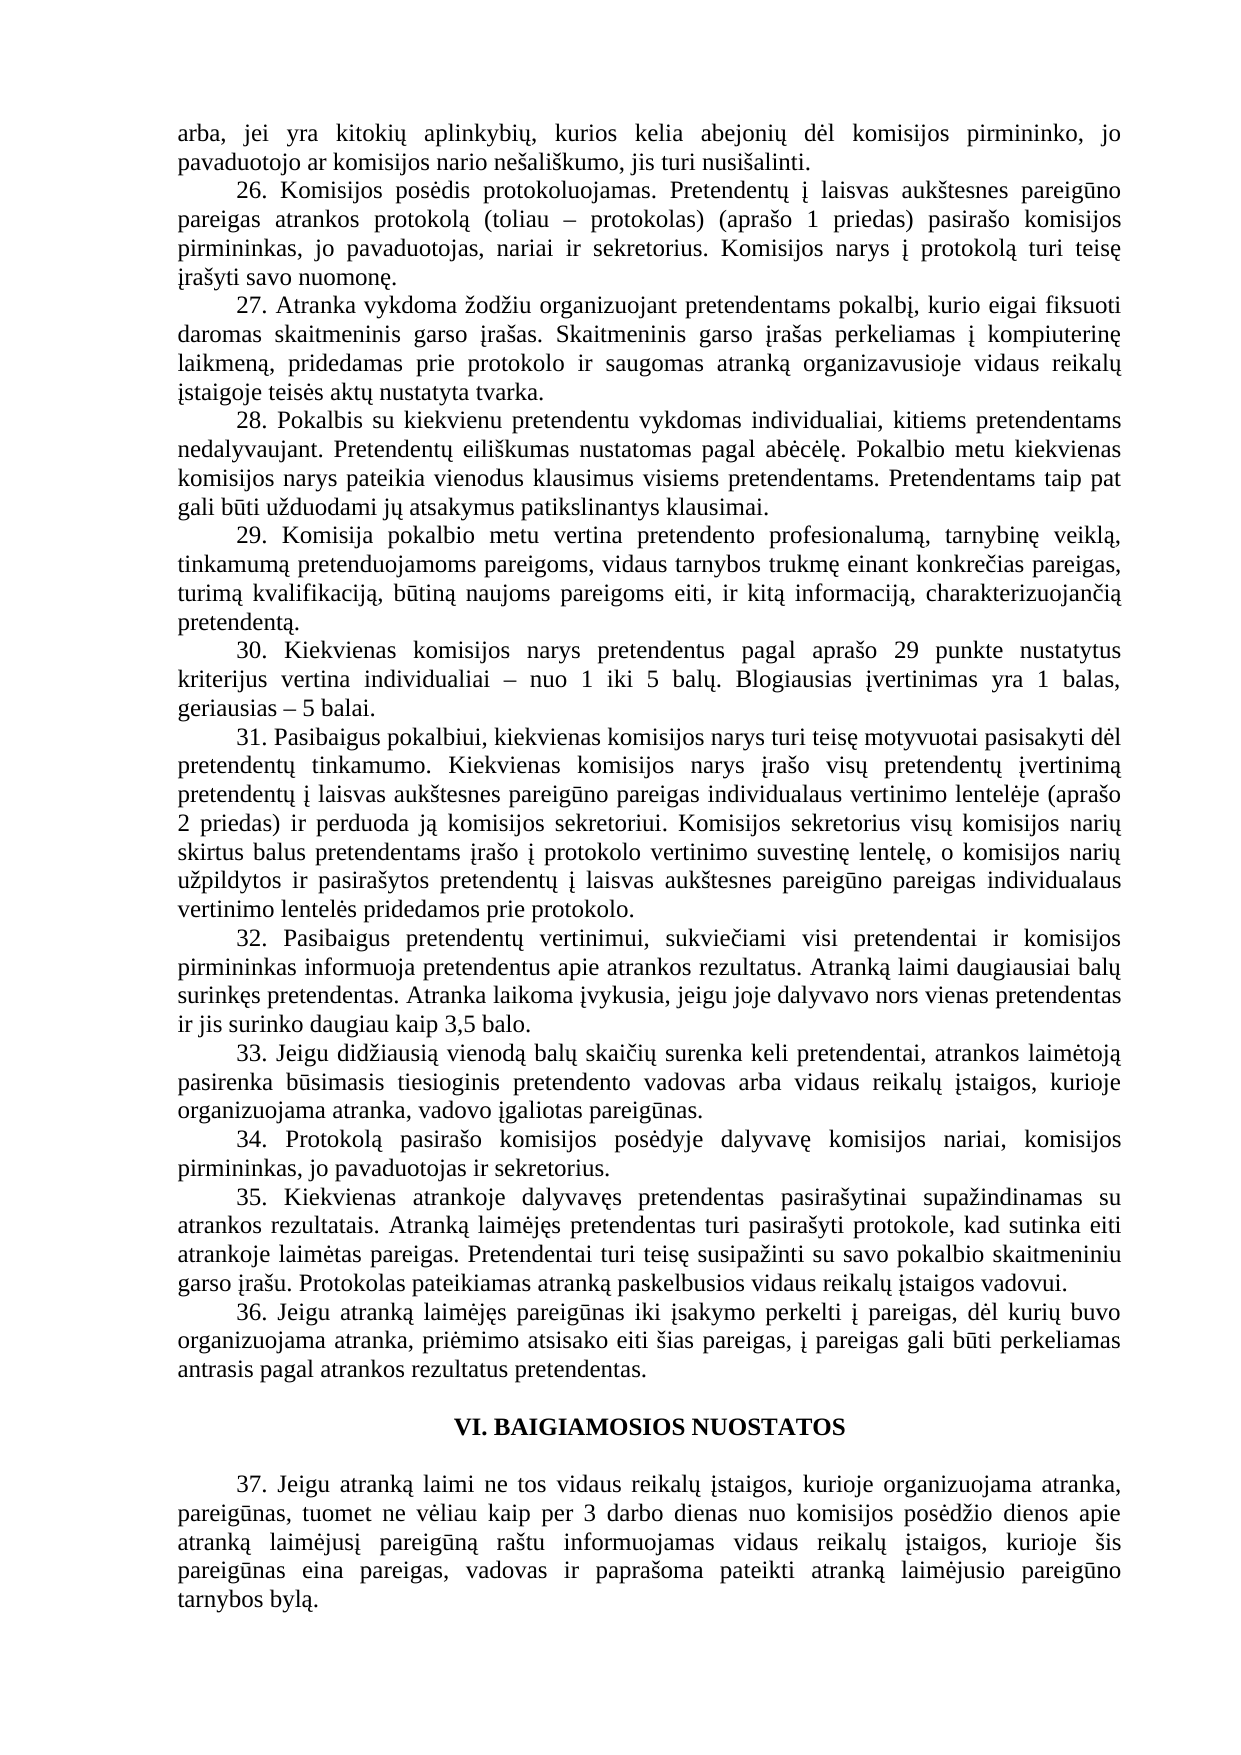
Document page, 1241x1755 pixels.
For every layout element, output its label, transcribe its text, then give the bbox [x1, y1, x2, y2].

text arba, jei yra kitokių aplinkybių, kurios kelia abejonių dėl komisijos pirmininko, jo pavaduotojo ar komisijos nario nešališkumo, jis turi nusišalinti. [177, 118, 1122, 176]
text 27. Atranka vykdoma žodžiu organizuojant pretendentams pokalbį, kurio eigai fiksuoti daromas skaitmeninis garso įrašas. Skaitmeninis garso įrašas perkeliamas į kompiuterinę laikmeną, pridedamas prie protokolo ir saugomas atranką organizavusioje vidaus reikalų įstaigoje teisės aktų nustatyta tvarka. [177, 291, 1122, 406]
text 33. Jeigu didžiausią vienodą balų skaičių surenka keli pretendentai, atrankos laimėtoją pasirenka būsimasis tiesioginis pretendento vadovas arba vidaus reikalų įstaigos, kurioje organizuojama atranka, vadovo įgaliotas pareigūnas. [177, 1038, 1122, 1124]
text 35. Kiekvienas atrankoje dalyvavęs pretendentas pasirašytinai supažindinamas su atrankos rezultatais. Atranką laimėjęs pretendentas turi pasirašyti protokole, kad sutinka eiti atrankoje laimėtas pareigas. Pretendentai turi teisę susipažinti su savo pokalbio skaitmeniniu garso įrašu. Protokolas pateikiamas atranką paskelbusios vidaus reikalų įstaigos vadovui. [177, 1182, 1122, 1297]
text 32. Pasibaigus pretendentų vertinimui, sukviečiami visi pretendentai ir komisijos pirmininkas informuoja pretendentus apie atrankos rezultatus. Atranką laimi daugiausiai balų surinkęs pretendentas. Atranka laikoma įvykusia, jeigu joje dalyvavo nors vienas pretendentas ir jis surinko daugiau kaip 3,5 balo. [177, 923, 1122, 1038]
text 26. Komisijos posėdis protokoluojamas. Pretendentų į laisvas aukštesnes pareigūno pareigas atrankos protokolą (toliau – protokolas) (aprašo 1 priedas) pasirašo komisijos pirmininkas, jo pavaduotojas, nariai ir sekretorius. Komisijos narys į protokolą turi teisę įrašyti savo nuomonę. [177, 176, 1122, 291]
text 29. Komisija pokalbio metu vertina pretendento profesionalumą, tarnybinę veiklą, tinkamumą pretenduojamoms pareigoms, vidaus tarnybos trukmę einant konkrečias pareigas, turimą kvalifikaciją, būtiną naujoms pareigoms eiti, ir kitą informaciją, charakterizuojančią pretendentą. [177, 521, 1122, 636]
text 31. Pasibaigus pokalbiui, kiekvienas komisijos narys turi teisę motyvuotai pasisakyti dėl pretendentų tinkamumo. Kiekvienas komisijos narys įrašo visų pretendentų įvertinimą pretendentų į laisvas aukštesnes pareigūno pareigas individualaus vertinimo lentelėje (aprašo 2 priedas) ir perduoda ją komisijos sekretoriui. Komisijos sekretorius visų komisijos narių skirtus balus pretendentams įrašo į protokolo vertinimo suvestinę lentelę, o komisijos narių užpildytos ir pasirašytos pretendentų į laisvas aukštesnes pareigūno pareigas individualaus vertinimo lentelės pridedamos prie protokolo. [177, 722, 1122, 923]
text 37. Jeigu atranką laimi ne tos vidaus reikalų įstaigos, kurioje organizuojama atranka, pareigūnas, tuomet ne vėliau kaip per 3 darbo dienas nuo komisijos posėdžio dienos apie atranką laimėjusį pareigūną raštu informuojamas vidaus reikalų įstaigos, kurioje šis pareigūnas eina pareigas, vadovas ir paprašoma pateikti atranką laimėjusio pareigūno tarnybos bylą. [177, 1469, 1122, 1613]
text 36. Jeigu atranką laimėjęs pareigūnas iki įsakymo perkelti į pareigas, dėl kurių buvo organizuojama atranka, priėmimo atsisako eiti šias pareigas, į pareigas gali būti perkeliamas antrasis pagal atrankos rezultatus pretendentas. [177, 1297, 1122, 1383]
text VI. BAIGIAMOSIOS NUOSTATOS [177, 1412, 1122, 1441]
text 30. Kiekvienas komisijos narys pretendentus pagal aprašo 29 punkte nustatytus kriterijus vertina individualiai – nuo 1 iki 5 balų. Blogiausias įvertinimas yra 1 balas, geriausias – 5 balai. [177, 636, 1122, 722]
text 28. Pokalbis su kiekvienu pretendentu vykdomas individualiai, kitiems pretendentams nedalyvaujant. Pretendentų eiliškumas nustatomas pagal abėcėlę. Pokalbio metu kiekvienas komisijos narys pateikia vienodus klausimus visiems pretendentams. Pretendentams taip pat gali būti užduodami jų atsakymus patikslinantys klausimai. [177, 406, 1122, 521]
text 34. Protokolą pasirašo komisijos posėdyje dalyvavę komisijos nariai, komisijos pirmininkas, jo pavaduotojas ir sekretorius. [177, 1124, 1122, 1182]
